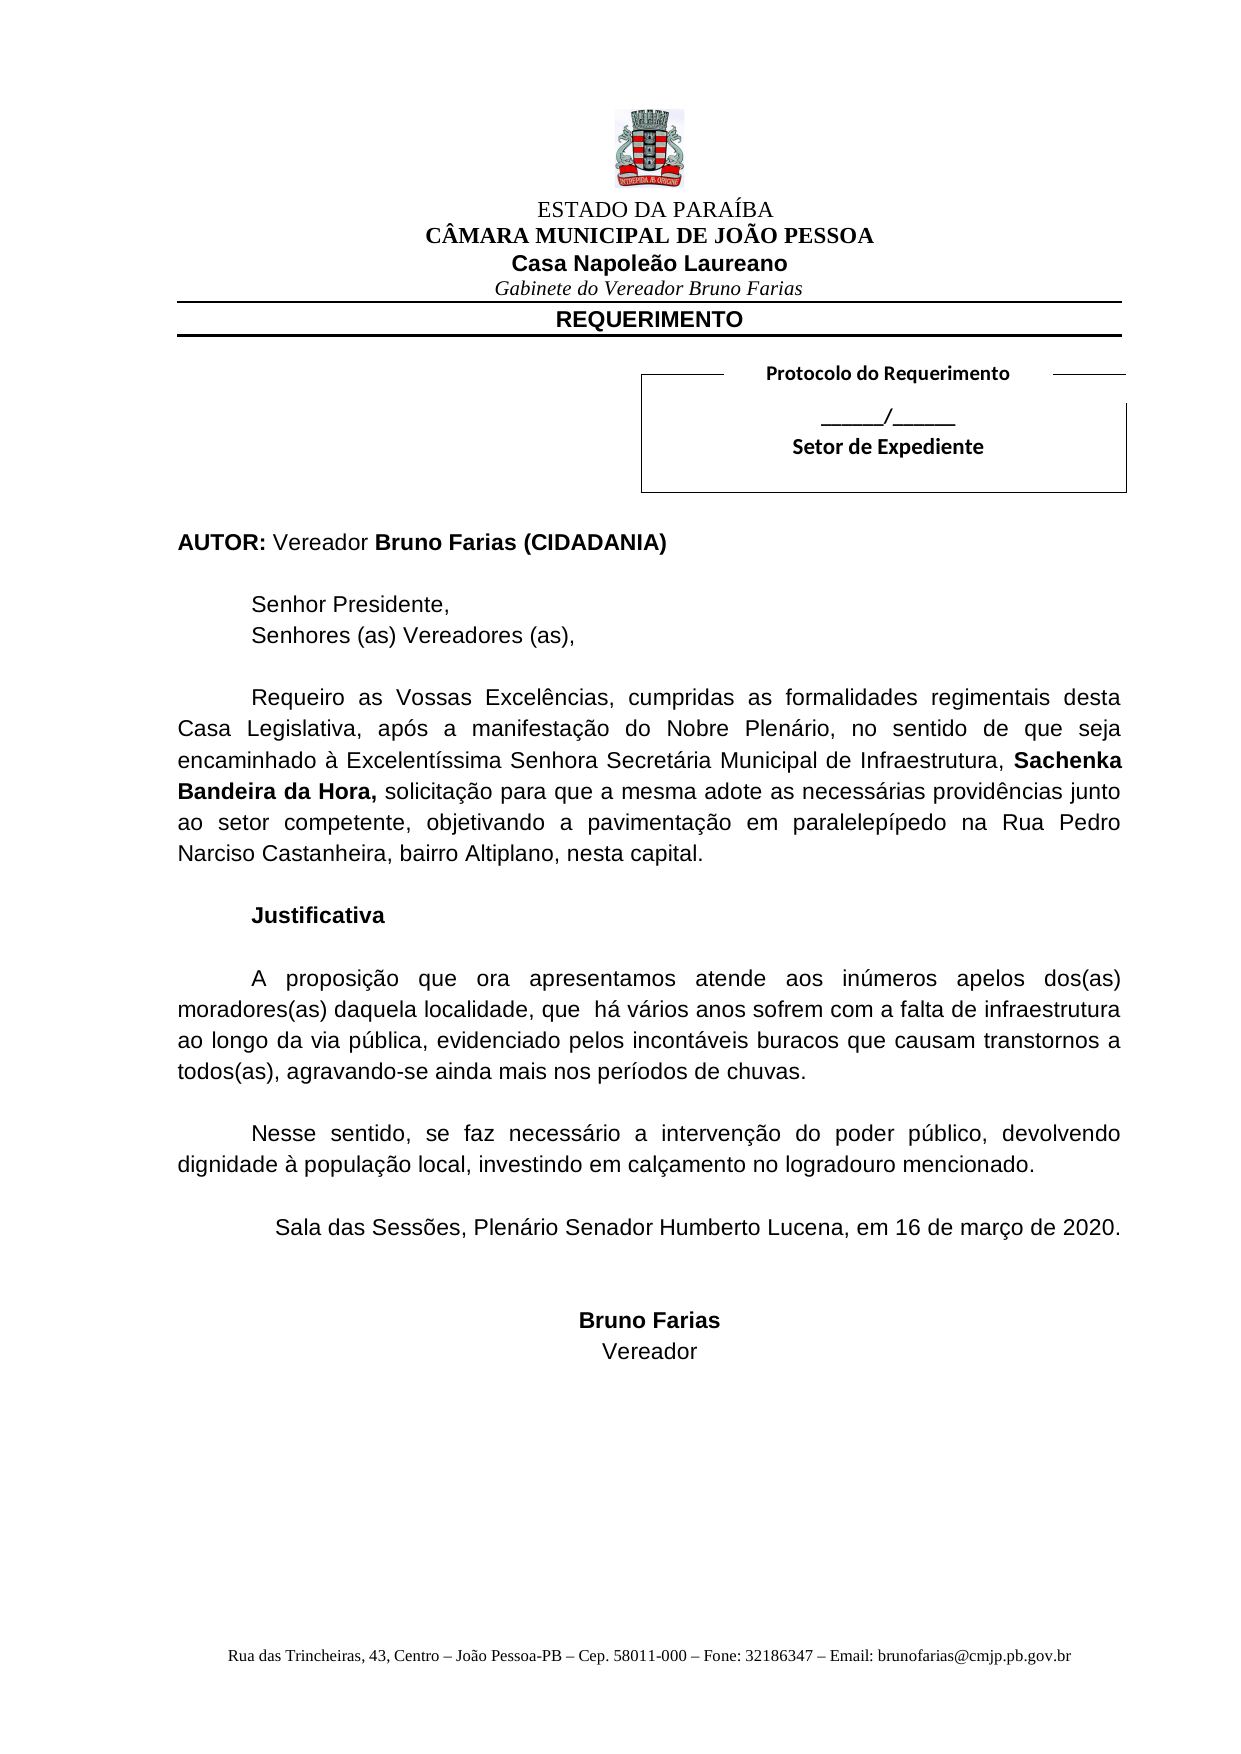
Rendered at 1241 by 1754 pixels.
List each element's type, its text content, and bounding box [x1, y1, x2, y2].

table_header [1053, 343, 1127, 374]
table_cell [642, 432, 723, 461]
text Bruno Farias [177, 1307, 1122, 1334]
table_cell ______/______ [724, 403, 1053, 432]
text AUTOR: Vereador Bruno Farias (CIDADANIA) [177, 528, 1122, 555]
text Sala das Sessões, Plenário Senador Humberto Lucena, em 16 de março de 2020. [177, 1213, 1122, 1240]
table_header Protocolo do Requerimento [724, 343, 1053, 403]
table_cell [642, 461, 723, 492]
table_cell [642, 403, 723, 432]
table_cell [724, 461, 1053, 492]
table_cell [1053, 461, 1126, 492]
table_header [641, 343, 723, 374]
text Justificativa [177, 902, 1122, 929]
text REQUERIMENTO [177, 303, 1122, 334]
text Requeiro as Vossas Excelências, cumpridas as formalidades regimentais desta Casa Legislativa, após a manifestação do Nobre Plenário, no sentido de que seja encaminhado à Excelentíssima Senhora Secretária Municipal de Infraestrutura, Sachenka Bandeira da Hora, solicitação para que a mesma adote as necessárias providências junto ao setor competente, objetivando a pavimentação em paralelepípedo na Rua Pedro Narciso Castanheira, bairro Altiplano, nesta capital. [177, 684, 1122, 866]
table_cell [1053, 374, 1127, 403]
table_cell Setor de Expediente [724, 432, 1053, 461]
text Senhor Presidente, [177, 590, 1122, 617]
text Senhores (as) Vereadores (as), [177, 621, 1122, 648]
table_cell [642, 375, 723, 403]
text Nesse sentido, se faz necessário a intervenção do poder público, devolvendo dignidade à população local, investindo em calçamento no logradouro mencionado. [177, 1120, 1122, 1178]
table_cell [1053, 403, 1126, 432]
table_cell [1053, 432, 1126, 461]
text Vereador [177, 1338, 1122, 1365]
text A proposição que ora apresentamos atende aos inúmeros apelos dos(as) moradores(as) daquela localidade, que há vários anos sofrem com a falta de infraestrutura ao longo da via pública, evidenciado pelos incontáveis buracos que causam transtornos a todos(as), agravando-se ainda mais nos períodos de chuvas. [177, 964, 1122, 1084]
